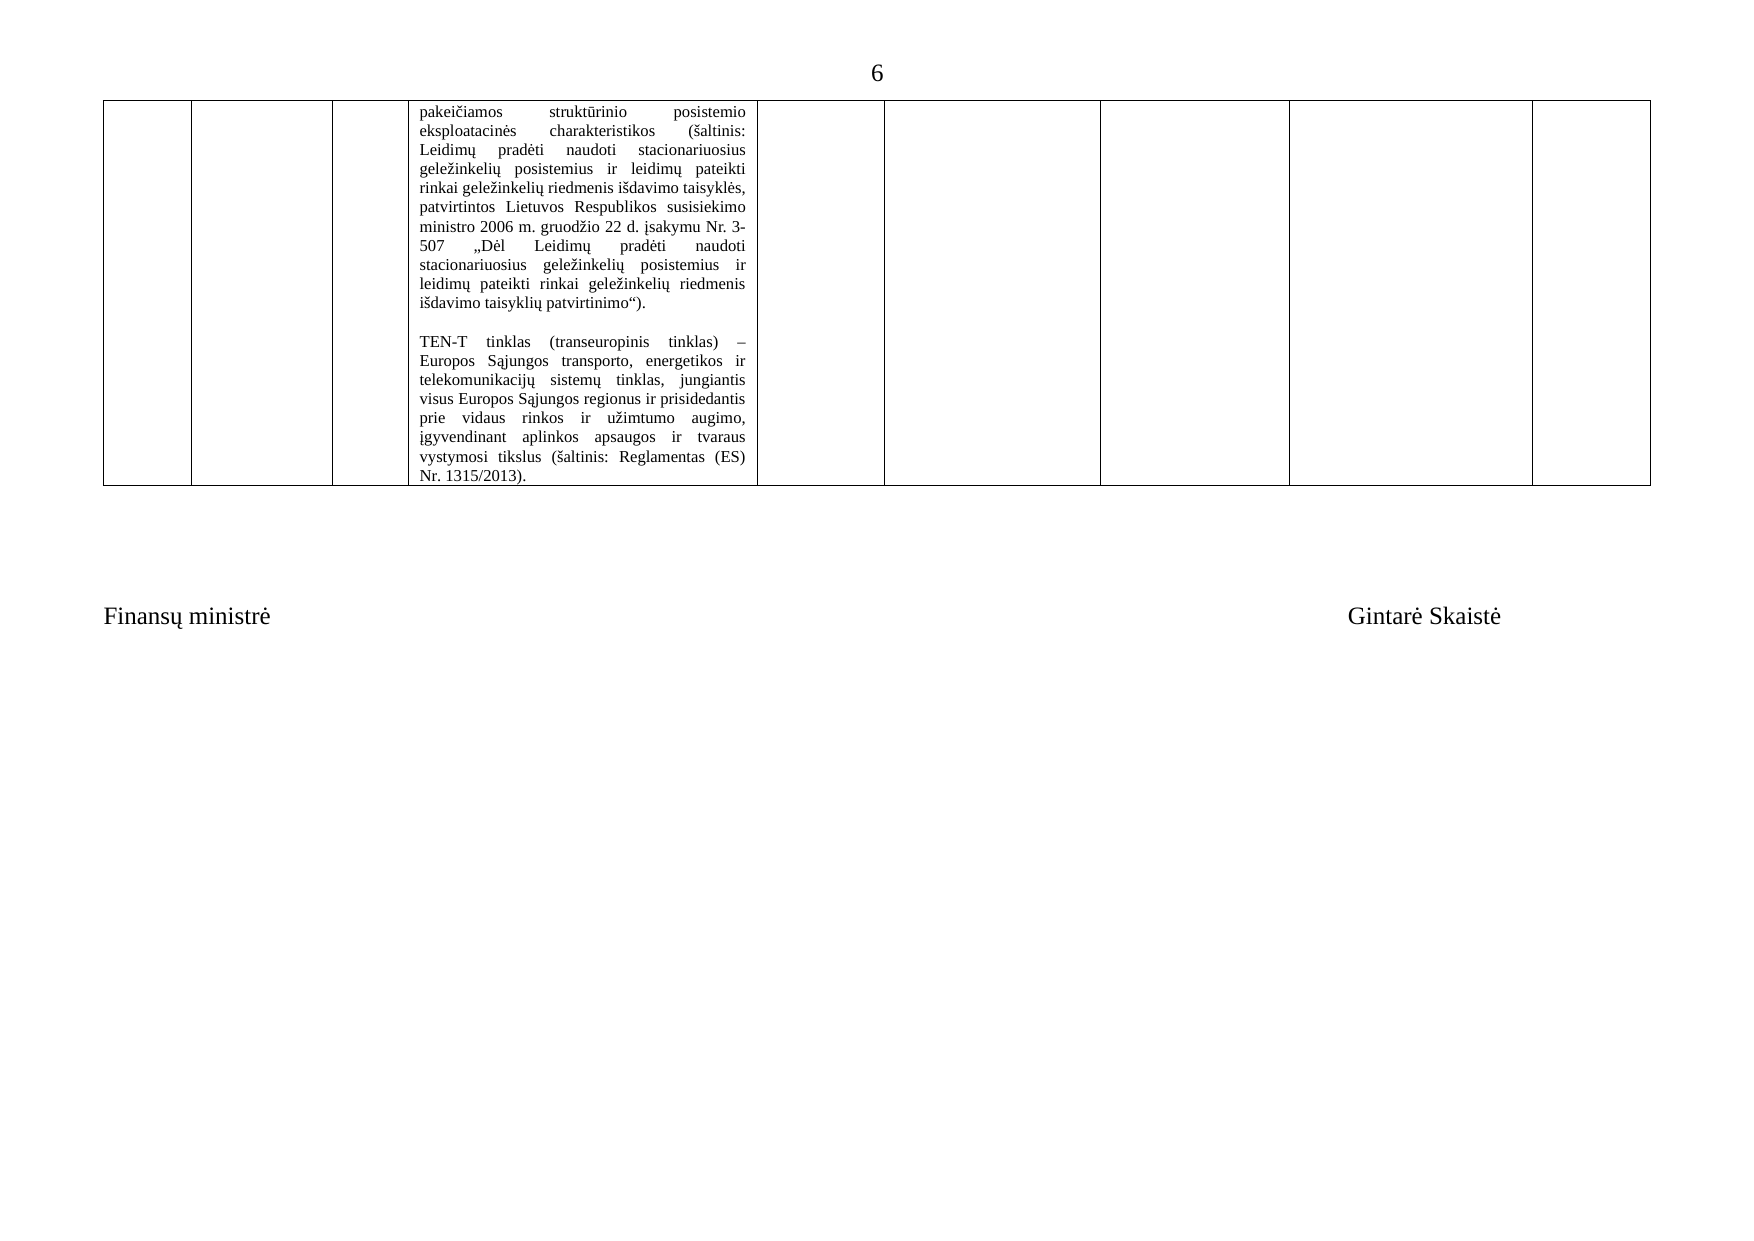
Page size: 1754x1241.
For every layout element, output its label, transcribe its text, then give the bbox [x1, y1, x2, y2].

table_header [192, 101, 332, 485]
text Finansų ministrė Gintarė Skaistė [103, 601, 1651, 629]
table_header [1101, 101, 1289, 485]
table_header [1533, 101, 1650, 485]
table_header [1290, 101, 1532, 485]
table_header [333, 101, 408, 485]
table_header [104, 101, 191, 485]
table_header [758, 101, 884, 485]
table_header [885, 101, 1100, 485]
table_header pakeičiamos struktūrinio posistemio eksploatacinės charakteristikos (šaltinis: Leidimų pradėti naudoti stacionariuosius geležinkelių posistemius ir leidimų pateikti rinkai geležinkelių riedmenis išdavimo taisyklės, patvirtintos Lietuvos Respublikos susisiekimo ministro 2006 m. gruodžio 22 d. įsakymu Nr. 3-507 „Dėl Leidimų pradėti naudoti stacionariuosius geležinkelių posistemius ir leidimų pateikti rinkai geležinkelių riedmenis išdavimo taisyklių patvirtinimo“). TEN-T tinklas (transeuropinis tinklas) – Europos Sąjungos transporto, energetikos ir telekomunikacijų sistemų tinklas, jungiantis visus Europos Sąjungos regionus ir prisidedantis prie vidaus rinkos ir užimtumo augimo, įgyvendinant aplinkos apsaugos ir tvaraus vystymosi tikslus (šaltinis: Reglamentas (ES) Nr. 1315/2013). [409, 101, 757, 485]
